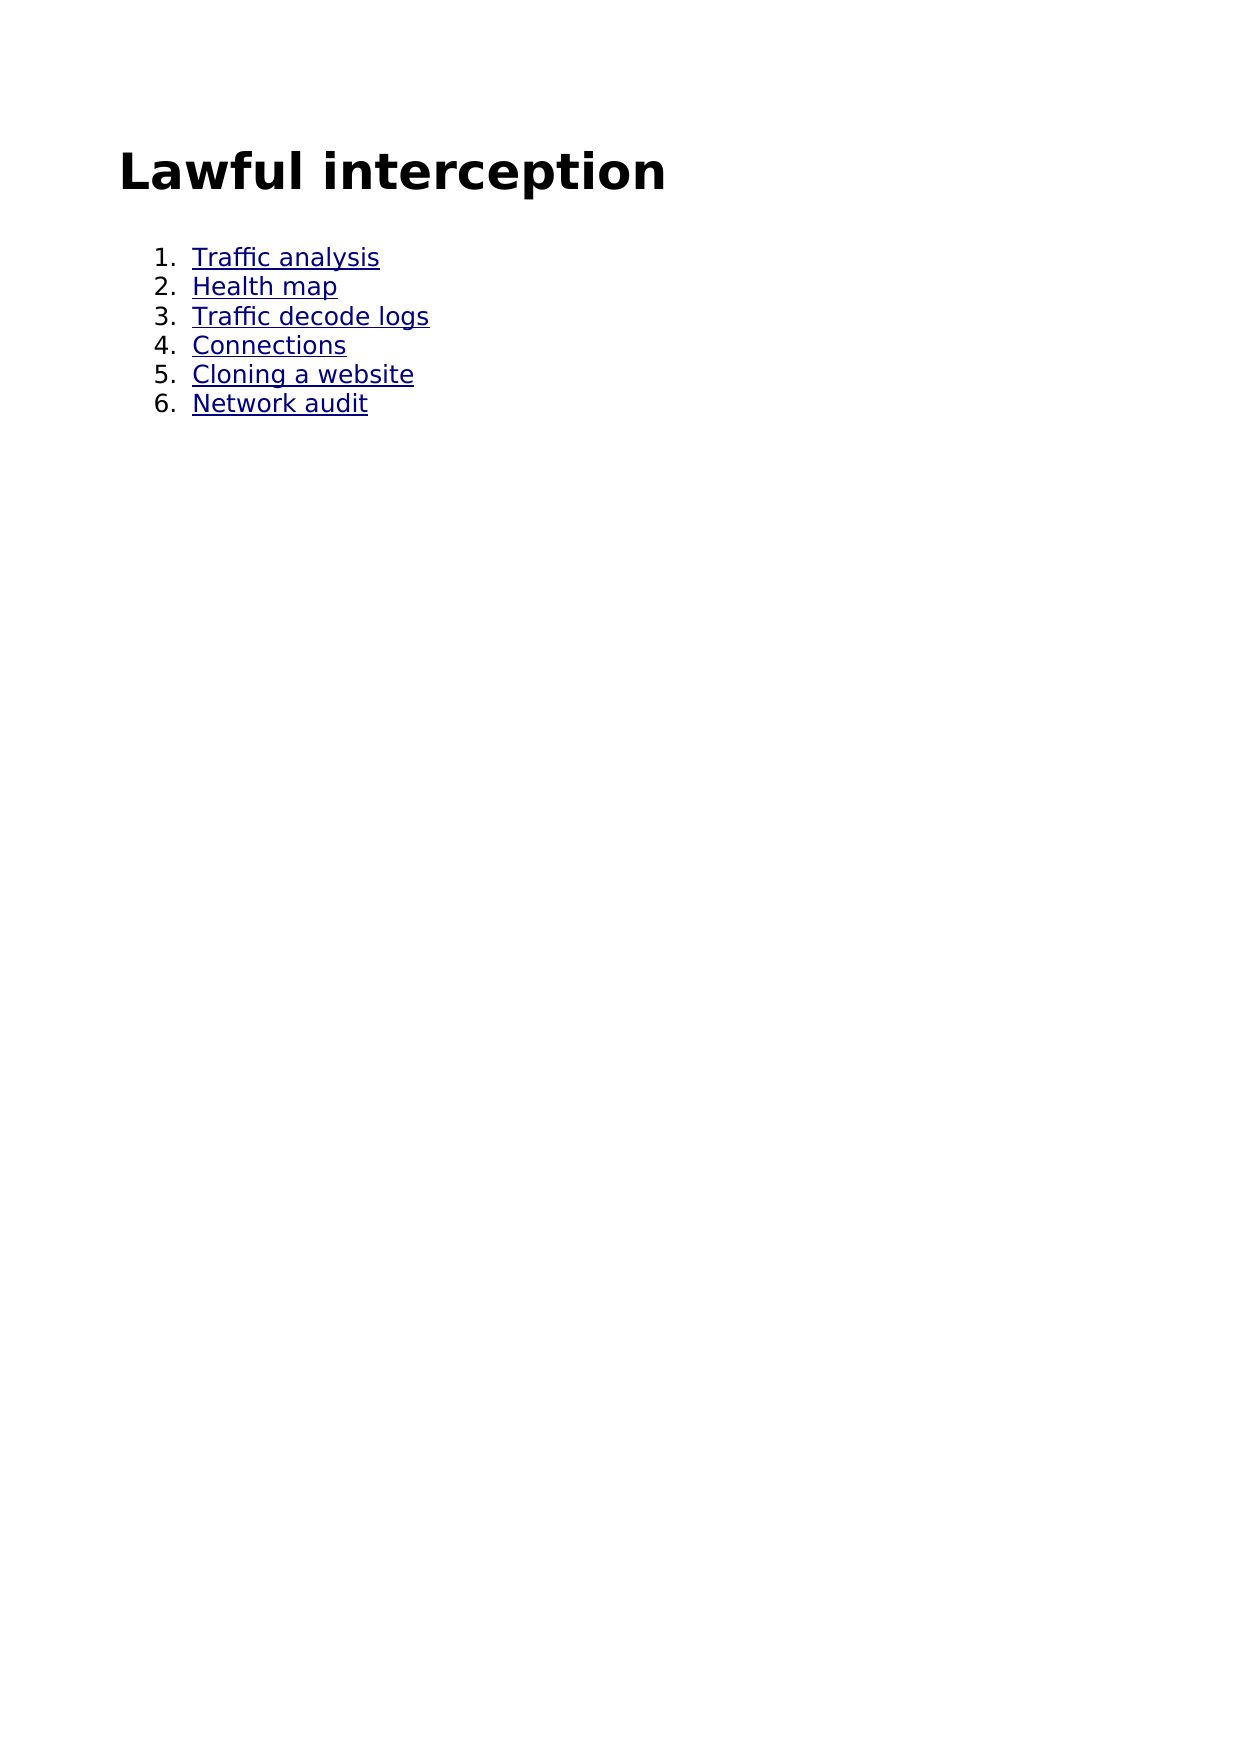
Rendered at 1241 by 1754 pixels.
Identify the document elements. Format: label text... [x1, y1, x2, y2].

list Traffic analysis [177, 243, 1122, 272]
list Traffic decode logs [177, 302, 1122, 331]
list Health map [177, 272, 1122, 302]
subtitle Lawful interception [118, 143, 1122, 201]
list Network audit [177, 389, 1122, 418]
list Cloning a website [177, 360, 1122, 389]
list Connections [177, 331, 1122, 360]
